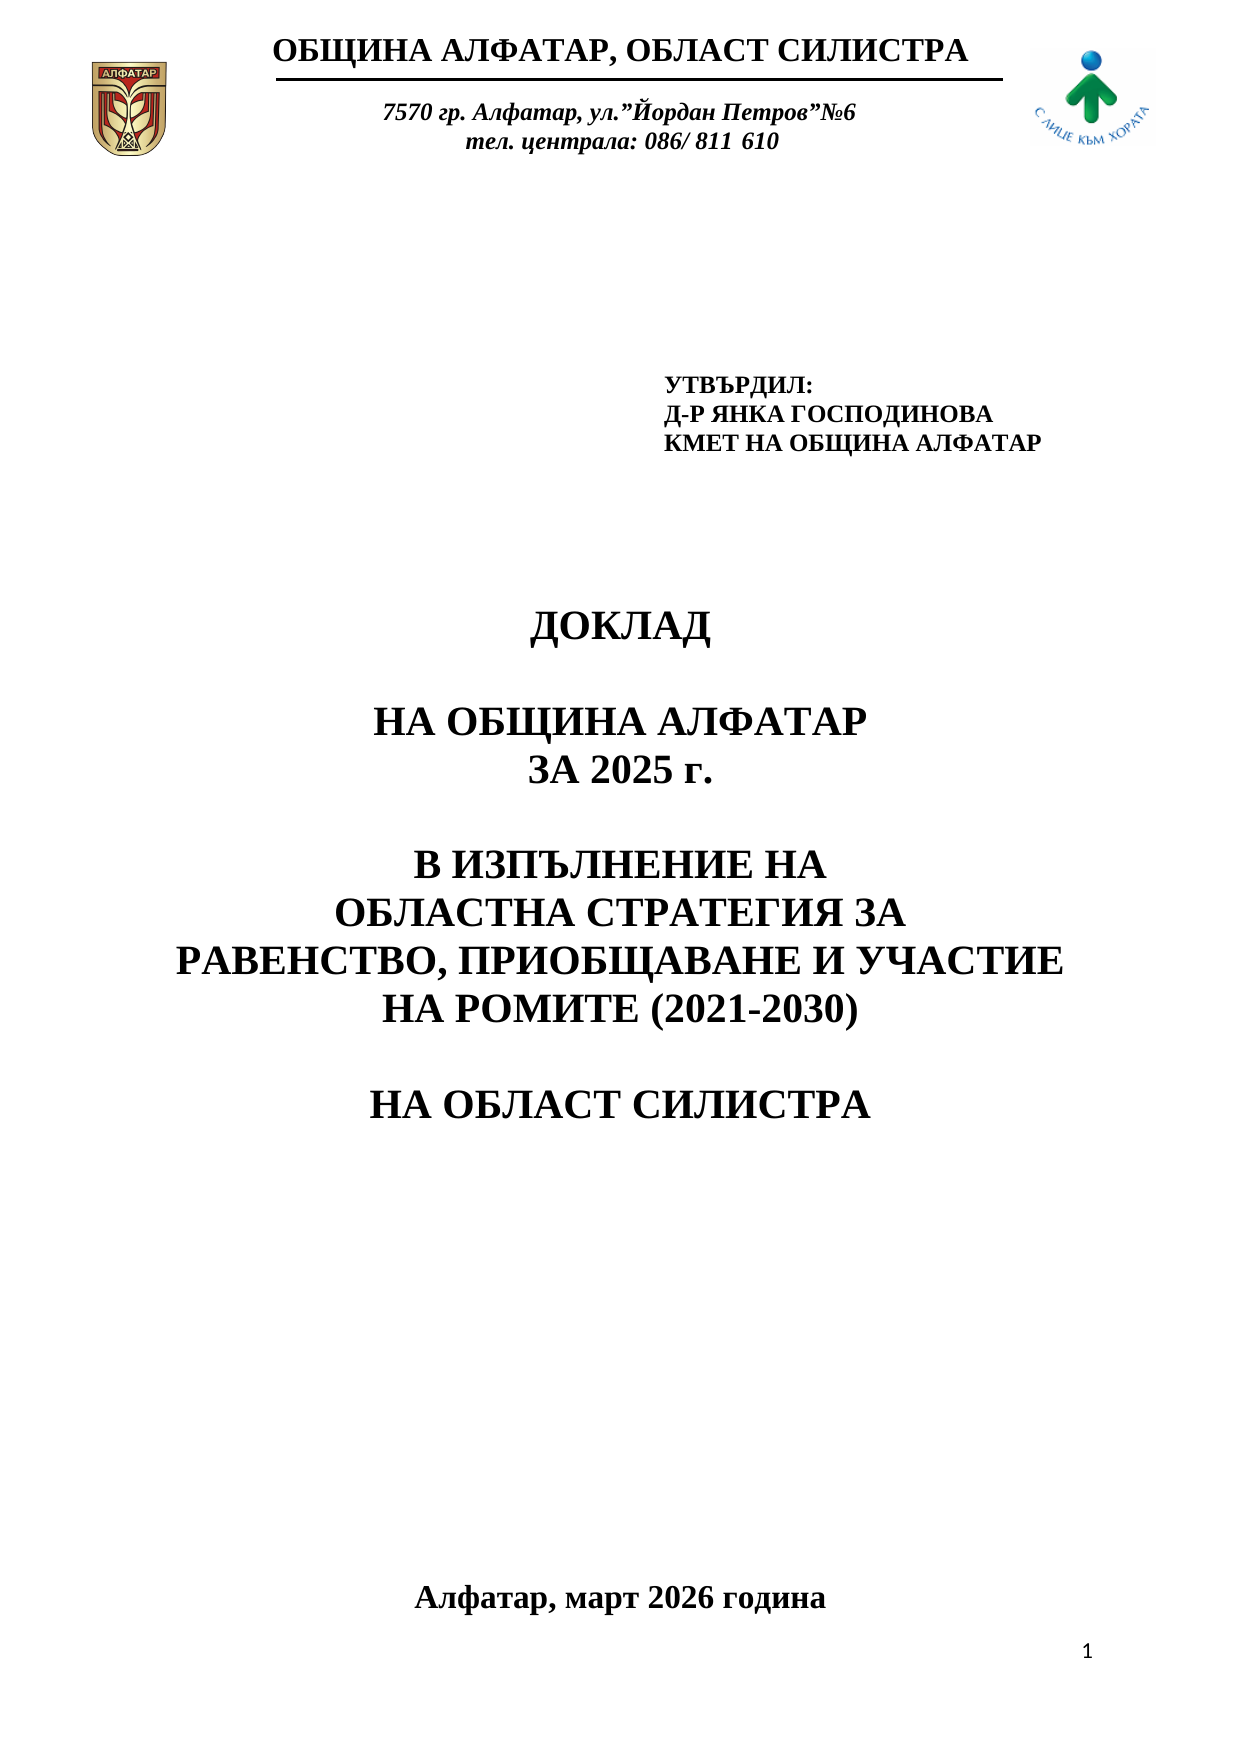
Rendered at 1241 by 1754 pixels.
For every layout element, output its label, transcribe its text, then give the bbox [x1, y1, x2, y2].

text НА ОБЛАСТ СИЛИСТРА [148, 1079, 1093, 1127]
text УТВЪРДИЛ: [148, 370, 1093, 399]
text РАВЕНСТВО, ПРИОБЩАВАНЕ И УЧАСТИЕ НА РОМИТЕ (2021-2030) [148, 936, 1093, 1032]
text НА ОБЩИНА АЛФАТАР [148, 696, 1093, 744]
text ДОКЛАД [148, 600, 1093, 648]
text ЗА 2025 г. [148, 744, 1093, 792]
text Д-Р ЯНКА ГОСПОДИНОВА [148, 399, 1093, 428]
text В ИЗПЪЛНЕНИЕ НА [148, 840, 1093, 888]
text ОБЛАСТНА СТРАТЕГИЯ ЗА [148, 888, 1093, 936]
text Алфатар, март 2026 година [148, 1578, 1093, 1616]
text КМЕТ НА ОБЩИНА АЛФАТАР [148, 428, 1093, 457]
